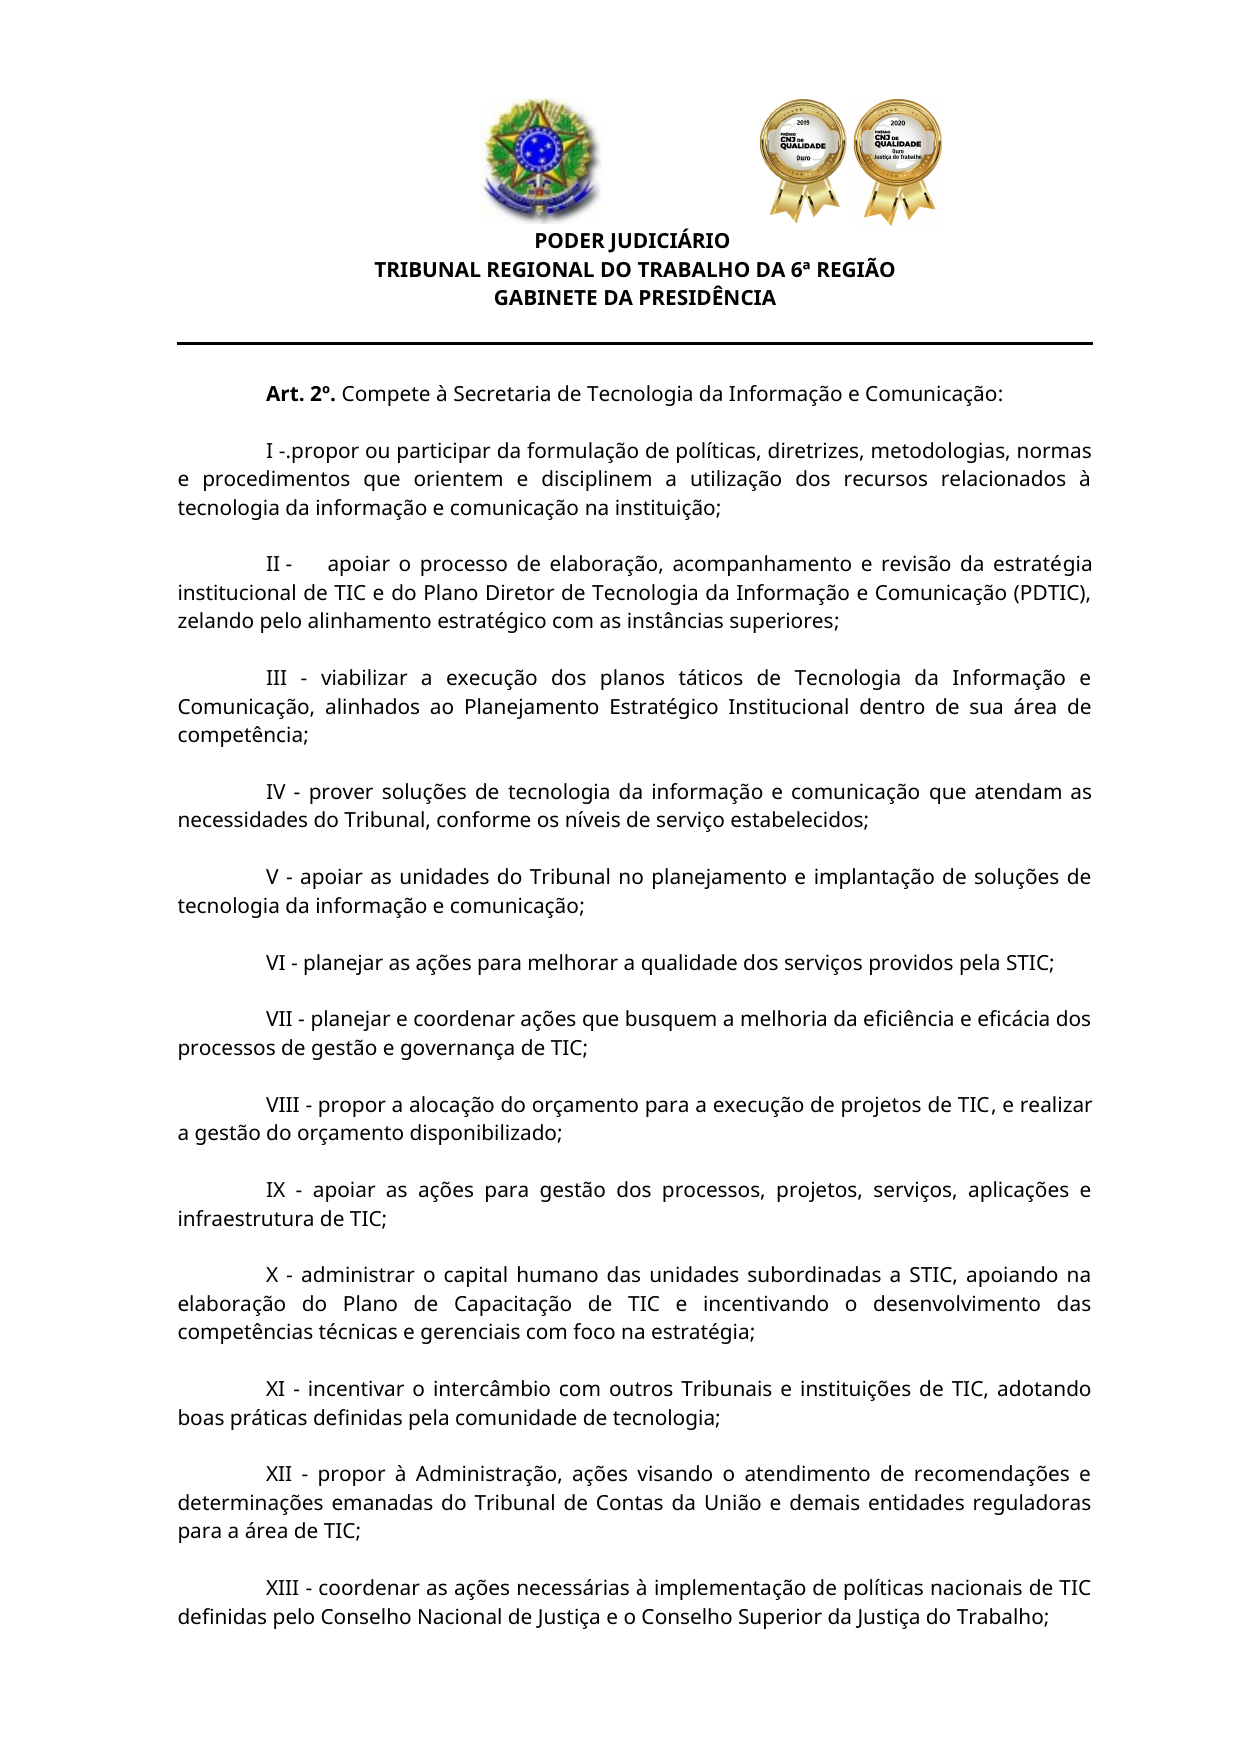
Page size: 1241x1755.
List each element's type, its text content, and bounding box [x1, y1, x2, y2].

text VIII - propor a alocação do orçamento para a execução de projetos de TIC, e realizar a gestão do orçamento disponibilizado; [177, 1090, 1093, 1147]
text I -.propor ou participar da formulação de políticas, diretrizes, metodologias, normas e procedimentos que orientem e disciplinem a utilização dos recursos relacionados à tecnologia da informação e comunicação na instituição; [177, 436, 1093, 521]
text XI - incentivar o intercâmbio com outros Tribunais e instituições de TIC, adotando boas práticas definidas pela comunidade de tecnologia; [177, 1374, 1093, 1431]
text XIII - coordenar as ações necessárias à implementação de políticas nacionais de TIC definidas pelo Conselho Nacional de Justiça e o Conselho Superior da Justiça do Trabalho; [177, 1573, 1093, 1630]
text Art. 2º. Compete à Secretaria de Tecnologia da Informação e Comunicação: [177, 379, 1093, 407]
text VI - planejar as ações para melhorar a qualidade dos serviços providos pela STIC; [177, 948, 1093, 976]
text XII - propor à Administração, ações visando o atendimento de recomendações e determinações emanadas do Tribunal de Contas da União e demais entidades reguladoras para a área de TIC; [177, 1459, 1093, 1545]
text IV - prover soluções de tecnologia da informação e comunicação que atendam as necessidades do Tribunal, conforme os níveis de serviço estabelecidos; [177, 777, 1093, 834]
text II - apoiar o processo de elaboração, acompanhamento e revisão da estratégia institucional de TIC e do Plano Diretor de Tecnologia da Informação e Comunicação (PDTIC), zelando pelo alinhamento estratégico com as instâncias superiores; [177, 549, 1093, 635]
text III - viabilizar a execução dos planos táticos de Tecnologia da Informação e Comunicação, alinhados ao Planejamento Estratégico Institucional dentro de sua área de competência; [177, 663, 1093, 749]
text IX - apoiar as ações para gestão dos processos, projetos, serviços, aplicações e infraestrutura de TIC; [177, 1175, 1093, 1232]
text X - administrar o capital humano das unidades subordinadas a STIC, apoiando na elaboração do Plano de Capacitação de TIC e incentivando o desenvolvimento das competências técnicas e gerenciais com foco na estratégia; [177, 1261, 1093, 1346]
text V - apoiar as unidades do Tribunal no planejamento e implantação de soluções de tecnologia da informação e comunicação; [177, 862, 1093, 919]
text VII - planejar e coordenar ações que busquem a melhoria da eficiência e eficácia dos processos de gestão e governança de TIC; [177, 1004, 1093, 1061]
